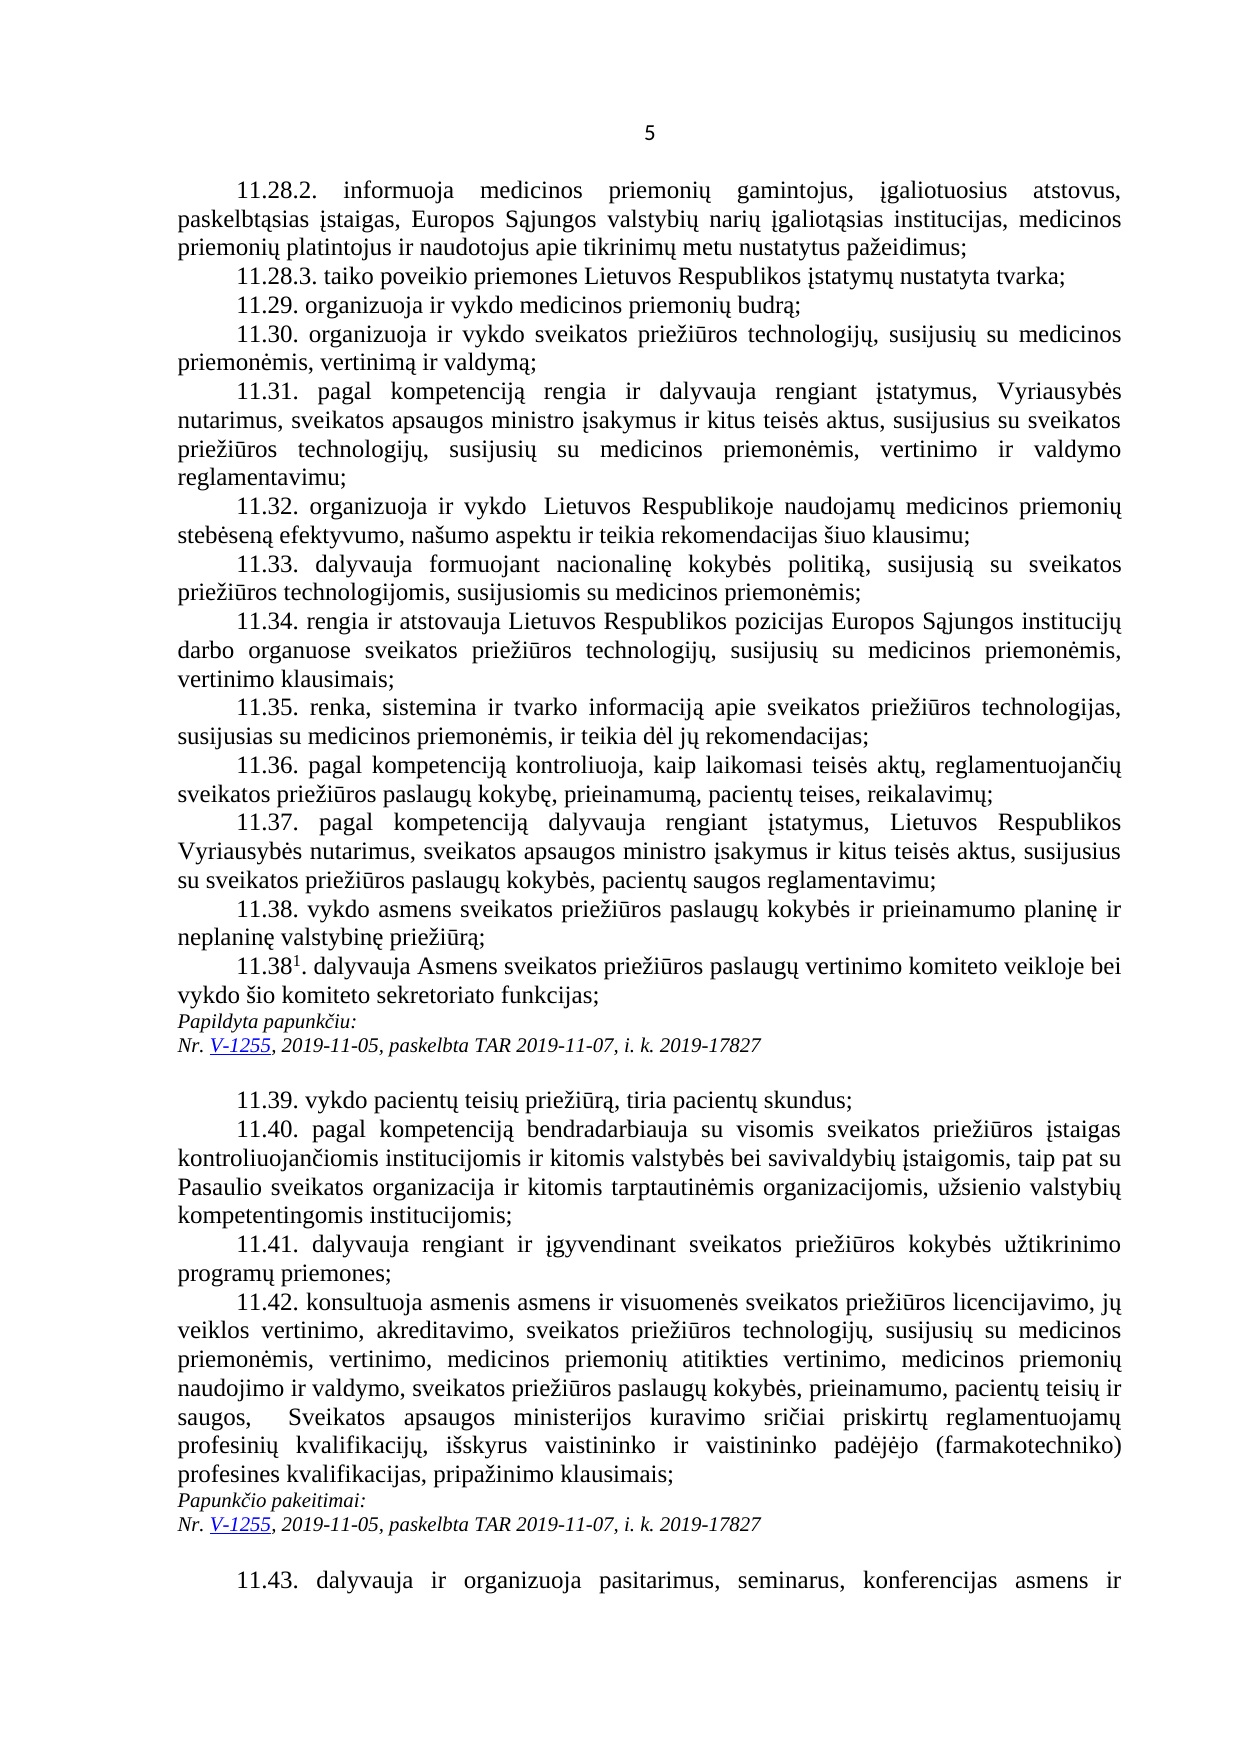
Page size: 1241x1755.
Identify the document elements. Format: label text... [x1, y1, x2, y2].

text 11.39. vykdo pacientų teisių priežiūrą, tiria pacientų skundus; [177, 1086, 1122, 1114]
text 11.40. pagal kompetenciją bendradarbiauja su visomis sveikatos priežiūros įstaigas kontroliuojančiomis institucijomis ir kitomis valstybės bei savivaldybių įstaigomis, taip pat su Pasaulio sveikatos organizacija ir kitomis tarptautinėmis organizacijomis, užsienio valstybių kompetentingomis institucijomis; [177, 1114, 1122, 1229]
text 11.34. rengia ir atstovauja Lietuvos Respublikos pozicijas Europos Sąjungos institucijų darbo organuose sveikatos priežiūros technologijų, susijusių su medicinos priemonėmis, vertinimo klausimais; [177, 606, 1122, 692]
text 11.35. renka, sistemina ir tvarko informaciją apie sveikatos priežiūros technologijas, susijusias su medicinos priemonėmis, ir teikia dėl jų rekomendacijas; [177, 692, 1122, 750]
text Nr. V-1255, 2019-11-05, paskelbta TAR 2019-11-07, i. k. 2019-17827 [177, 1033, 1122, 1057]
text 11.28.3. taiko poveikio priemones Lietuvos Respublikos įstatymų nustatyta tvarka; [177, 261, 1122, 290]
text 11.42. konsultuoja asmenis asmens ir visuomenės sveikatos priežiūros licencijavimo, jų veiklos vertinimo, akreditavimo, sveikatos priežiūros technologijų, susijusių su medicinos priemonėmis, vertinimo, medicinos priemonių atitikties vertinimo, medicinos priemonių naudojimo ir valdymo, sveikatos priežiūros paslaugų kokybės, prieinamumo, pacientų teisių ir saugos, Sveikatos apsaugos ministerijos kuravimo sričiai priskirtų reglamentuojamų profesinių kvalifikacijų, išskyrus vaistininko ir vaistininko padėjėjo (farmakotechniko) profesines kvalifikacijas, pripažinimo klausimais; [177, 1287, 1122, 1488]
text 11.32. organizuoja ir vykdo Lietuvos Respublikoje naudojamų medicinos priemonių stebėseną efektyvumo, našumo aspektu ir teikia rekomendacijas šiuo klausimu; [177, 491, 1122, 549]
text Nr. V-1255, 2019-11-05, paskelbta TAR 2019-11-07, i. k. 2019-17827 [177, 1512, 1122, 1536]
text Papunkčio pakeitimai: [177, 1488, 1122, 1512]
text 11.43. dalyvauja ir organizuoja pasitarimus, seminarus, konferencijas asmens ir [177, 1565, 1122, 1594]
text 11.29. organizuoja ir vykdo medicinos priemonių budrą; [177, 290, 1122, 319]
text 11.38. vykdo asmens sveikatos priežiūros paslaugų kokybės ir prieinamumo planinę ir neplaninę valstybinę priežiūrą; [177, 894, 1122, 951]
text 11.30. organizuoja ir vykdo sveikatos priežiūros technologijų, susijusių su medicinos priemonėmis, vertinimą ir valdymą; [177, 319, 1122, 376]
text 11.381. dalyvauja Asmens sveikatos priežiūros paslaugų vertinimo komiteto veikloje bei vykdo šio komiteto sekretoriato funkcijas; [177, 951, 1122, 1009]
text 11.41. dalyvauja rengiant ir įgyvendinant sveikatos priežiūros kokybės užtikrinimo programų priemones; [177, 1229, 1122, 1287]
text 11.36. pagal kompetenciją kontroliuoja, kaip laikomasi teisės aktų, reglamentuojančių sveikatos priežiūros paslaugų kokybę, prieinamumą, pacientų teises, reikalavimų; [177, 750, 1122, 807]
text Papildyta papunkčiu: [177, 1009, 1122, 1033]
text 11.31. pagal kompetenciją rengia ir dalyvauja rengiant įstatymus, Vyriausybės nutarimus, sveikatos apsaugos ministro įsakymus ir kitus teisės aktus, susijusius su sveikatos priežiūros technologijų, susijusių su medicinos priemonėmis, vertinimo ir valdymo reglamentavimu; [177, 376, 1122, 491]
text 11.37. pagal kompetenciją dalyvauja rengiant įstatymus, Lietuvos Respublikos Vyriausybės nutarimus, sveikatos apsaugos ministro įsakymus ir kitus teisės aktus, susijusius su sveikatos priežiūros paslaugų kokybės, pacientų saugos reglamentavimu; [177, 807, 1122, 894]
text 11.33. dalyvauja formuojant nacionalinę kokybės politiką, susijusią su sveikatos priežiūros technologijomis, susijusiomis su medicinos priemonėmis; [177, 549, 1122, 606]
text 11.28.2. informuoja medicinos priemonių gamintojus, įgaliotuosius atstovus, paskelbtąsias įstaigas, Europos Sąjungos valstybių narių įgaliotąsias institucijas, medicinos priemonių platintojus ir naudotojus apie tikrinimų metu nustatytus pažeidimus; [177, 175, 1122, 261]
